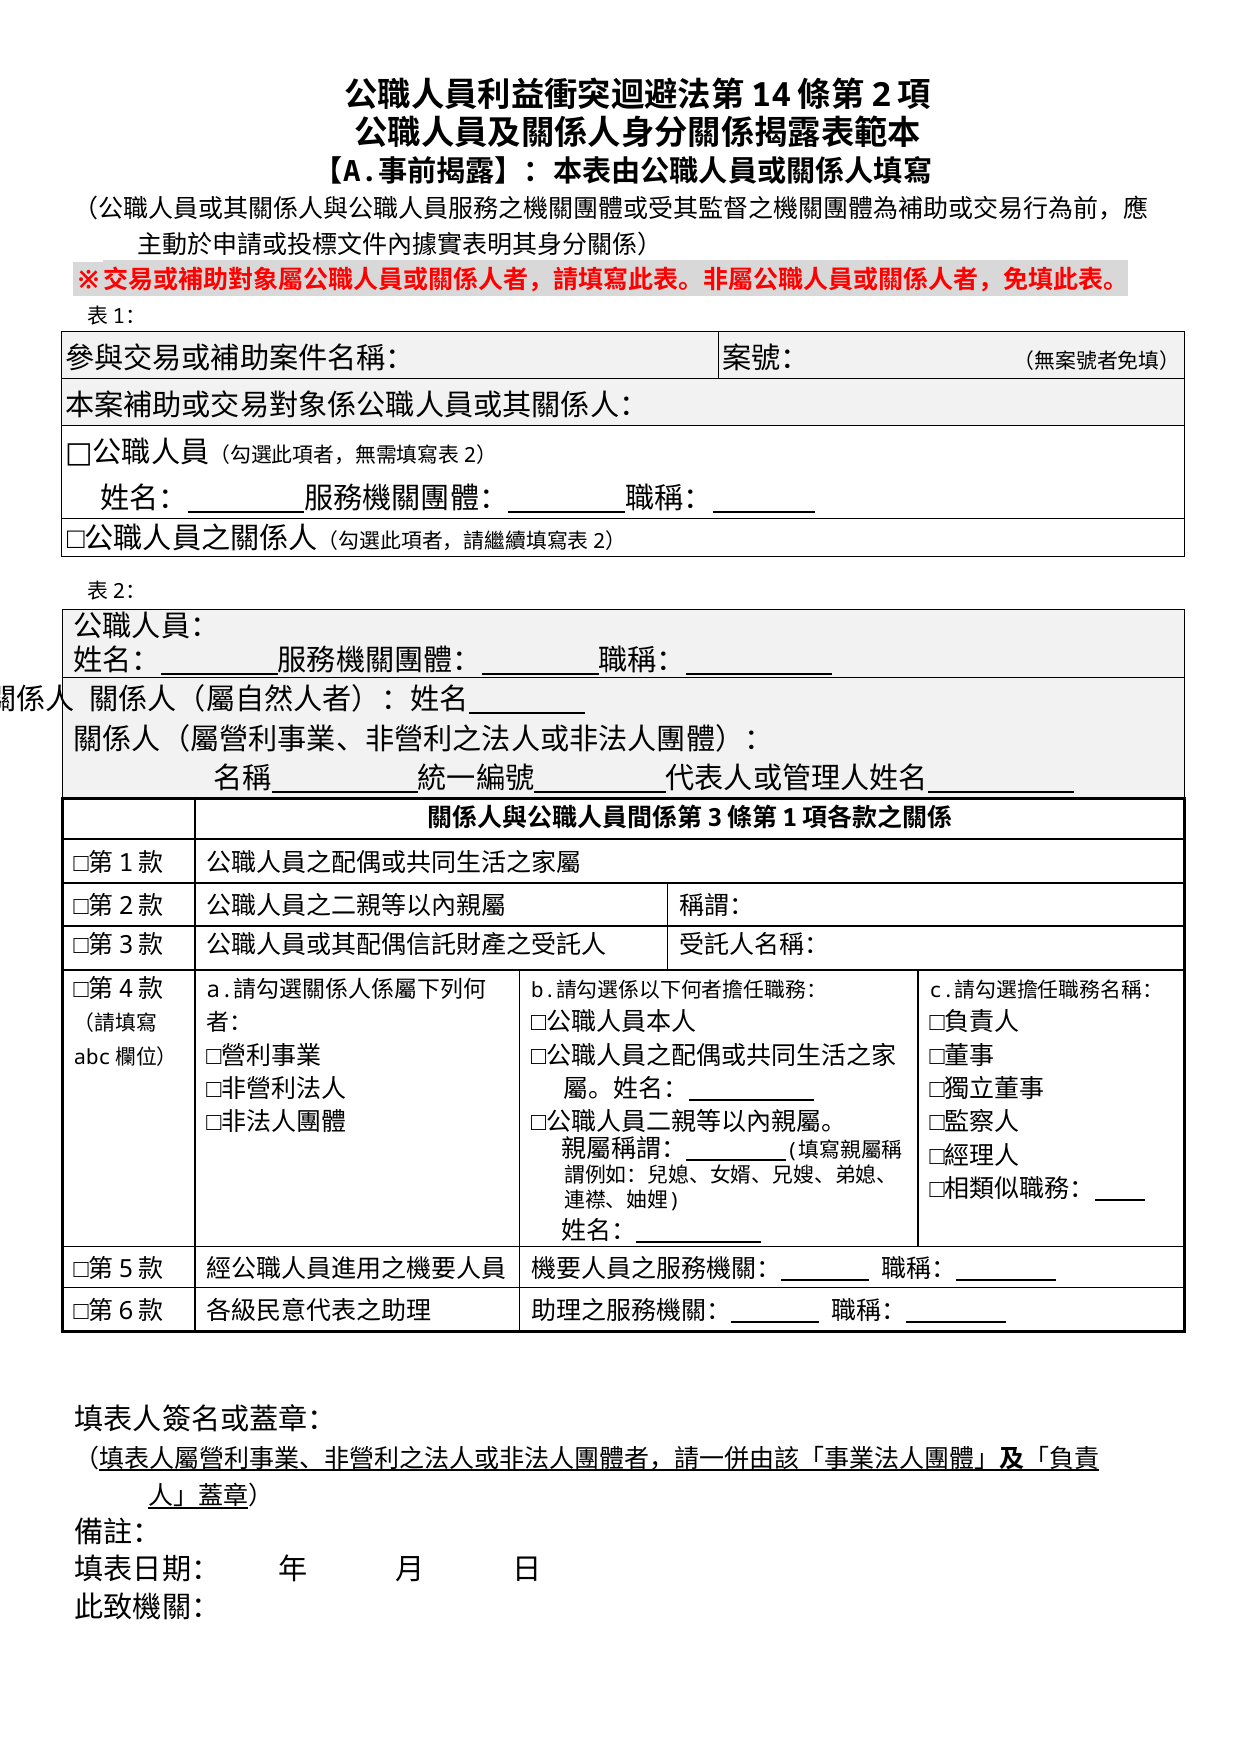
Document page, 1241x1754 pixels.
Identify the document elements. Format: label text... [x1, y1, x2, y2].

list （公職人員或其關係人與公職人員服務之機關團體或受其監督之機關團體為補助或交易行為前，應主動於申請或投標文件內據實表明其身分關係） [73, 189, 1172, 260]
text 表2： [50, 557, 1110, 609]
text 公職人員及關係人身分關係揭露表範本 [50, 114, 1225, 152]
table_cell 關係人與公職人員間係第3條第1項各款之關係 [196, 800, 1183, 838]
table_header 參與交易或補助案件名稱： [62, 332, 718, 378]
table_cell □第6款 [64, 1288, 194, 1330]
table_cell 機要人員之服務機關： 職稱： [520, 1247, 1183, 1287]
table_cell 關係人 關係人（屬自然人者）：姓名 關係人（屬營利事業、非營利之法人或非法人團體）： 名稱 統一編號 代表人或管理人姓名 [63, 678, 1184, 797]
table_header 案號： （無案號者免填） [719, 332, 1184, 378]
text （填表人屬營利事業、非營利之法人或非法人團體者，請一併由該「事業法人團體」及「負責人」蓋章） [74, 1437, 1110, 1512]
text 此致機關： [74, 1587, 1110, 1625]
text 表1： [50, 296, 1176, 331]
text 填表日期： 年 月 日 [74, 1550, 1110, 1587]
table_cell 受託人名稱： [668, 927, 1183, 969]
table_cell □第1款 [64, 840, 194, 882]
table_cell b.請勾選係以下何者擔任職務： □公職人員本人 □公職人員之配偶或共同生活之家屬。姓名： □公職人員二親等以內親屬。 親屬稱謂： (填寫親屬稱謂例如：兒媳、女婿、兄嫂、弟媳、連襟、妯娌) 姓名： [520, 971, 917, 1246]
table_cell □公職人員之關係人（勾選此項者，請繼續填寫表2） [62, 519, 1184, 556]
table_cell □第2款 [64, 884, 194, 925]
table_cell 各級民意代表之助理 [196, 1288, 519, 1330]
text 公職人員利益衝突迴避法第14條第2項 [50, 77, 1225, 114]
table_cell c.請勾選擔任職務名稱： □負責人 □董事 □獨立董事 □監察人 □經理人 □相類似職務： [919, 971, 1183, 1246]
table_cell 經公職人員進用之機要人員 [196, 1247, 519, 1287]
table_cell 本案補助或交易對象係公職人員或其關係人： [62, 379, 1184, 425]
table_cell □第3款 [64, 927, 194, 969]
table_cell 助理之服務機關： 職稱： [520, 1288, 1183, 1330]
table_cell □第4款 （請填寫abc欄位） [64, 971, 194, 1246]
table_cell □公職人員（勾選此項者，無需填寫表2） 姓名： 服務機關團體： 職稱： [62, 426, 1184, 517]
table_cell [64, 800, 194, 838]
text 【A.事前揭露】：本表由公職人員或關係人填寫 [33, 152, 1213, 189]
table_header 公職人員： 姓名： 服務機關團體： 職稱： [63, 610, 1184, 677]
table_cell □第5款 [64, 1247, 194, 1287]
table_cell 公職人員之配偶或共同生活之家屬 [196, 840, 1183, 882]
list ※交易或補助對象屬公職人員或關係人者，請填寫此表。非屬公職人員或關係人者，免填此表。 [73, 260, 1172, 296]
table_cell 公職人員或其配偶信託財產之受託人 [196, 927, 667, 969]
table_cell 公職人員之二親等以內親屬 [196, 884, 667, 925]
text 填表人簽名或蓋章： [74, 1400, 1110, 1437]
table_cell 稱謂： [668, 884, 1183, 925]
text 備註： [74, 1512, 1110, 1550]
table_cell a.請勾選關係人係屬下列何者： □營利事業 □非營利法人 □非法人團體 [196, 971, 519, 1246]
